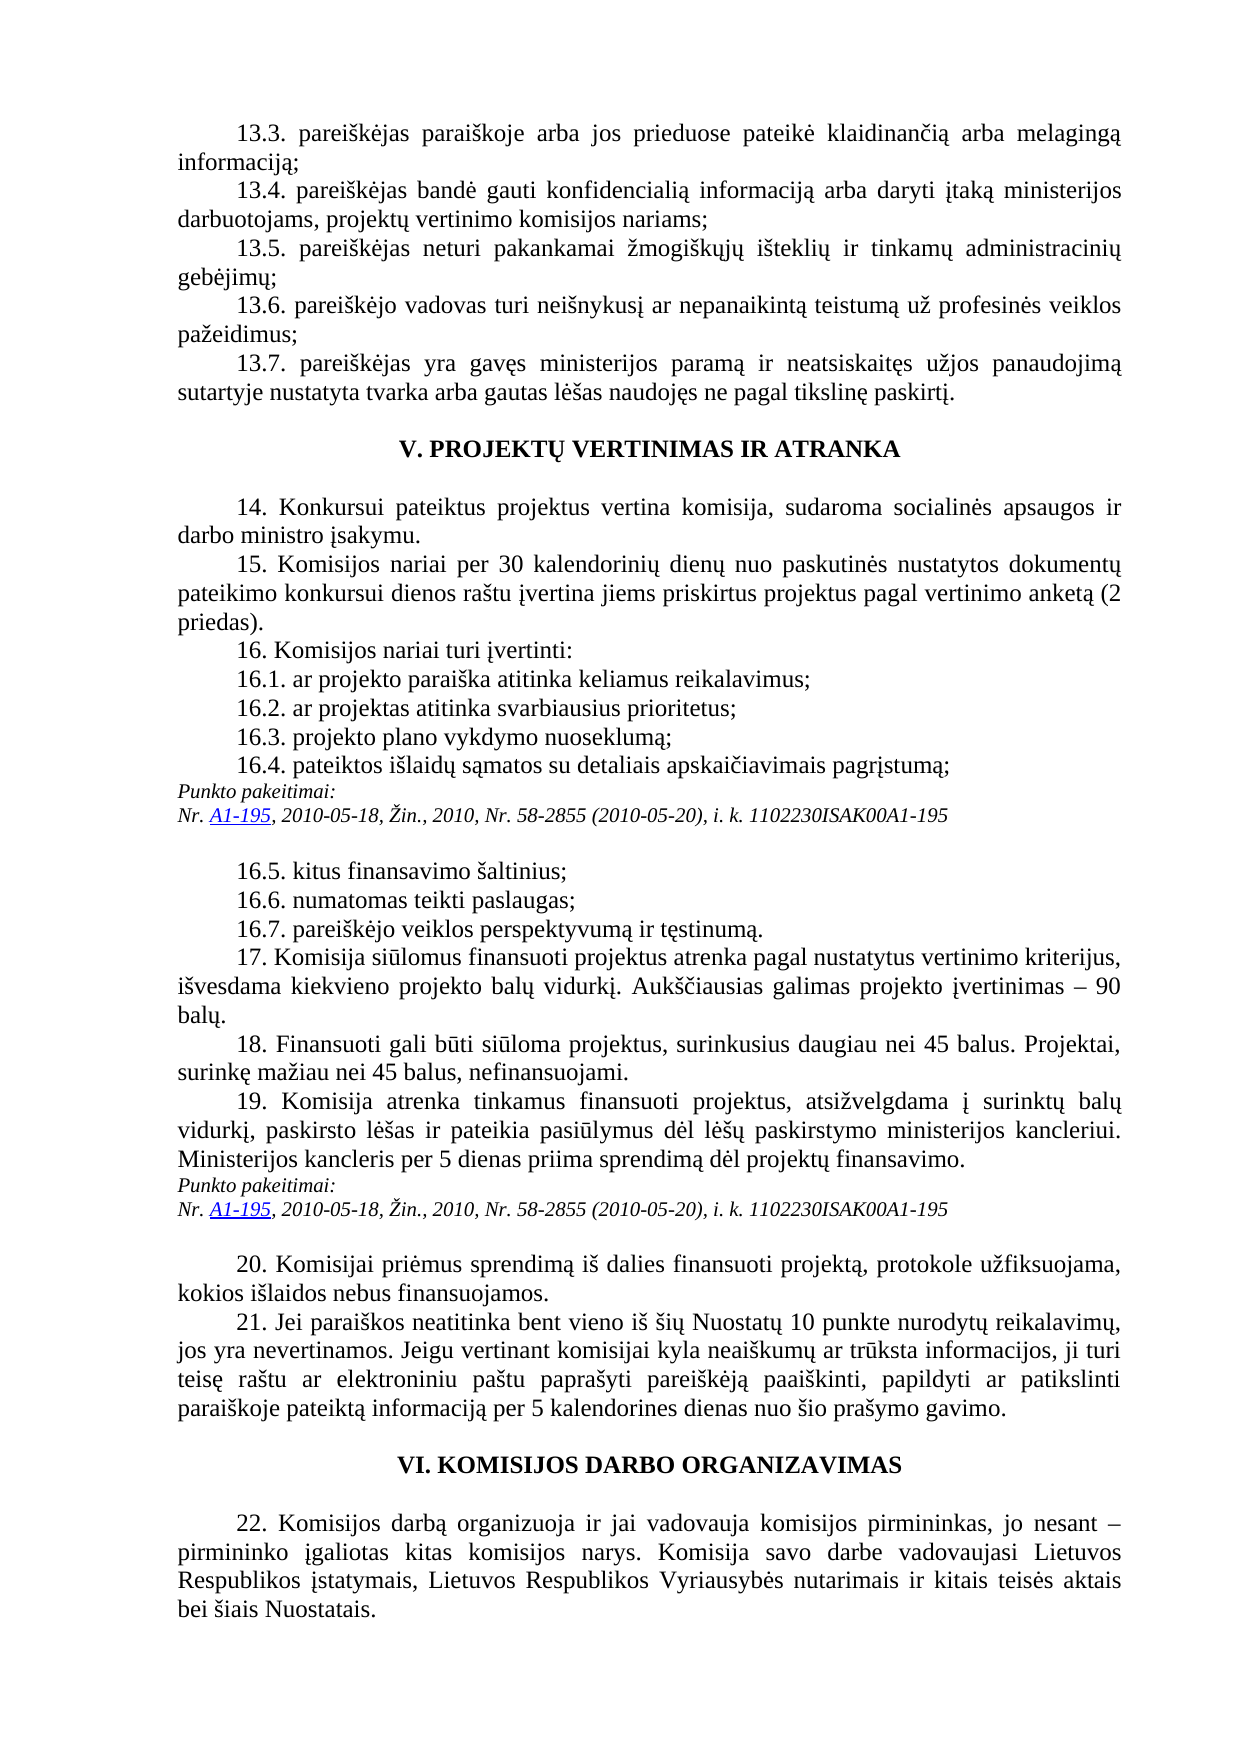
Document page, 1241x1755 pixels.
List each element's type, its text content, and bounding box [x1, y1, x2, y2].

text 16. Komisijos nariai turi įvertinti: [177, 636, 1122, 664]
text 20. Komisijai priėmus sprendimą iš dalies finansuoti projektą, protokole užfiksuojama, kokios išlaidos nebus finansuojamos. [177, 1249, 1122, 1307]
text 22. Komisijos darbą organizuoja ir jai vadovauja komisijos pirmininkas, jo nesant – pirmininko įgaliotas kitas komisijos narys. Komisija savo darbe vadovaujasi Lietuvos Respublikos įstatymais, Lietuvos Respublikos Vyriausybės nutarimais ir kitais teisės aktais bei šiais Nuostatais. [177, 1508, 1122, 1623]
text 16.2. ar projektas atitinka svarbiausius prioritetus; [177, 693, 1122, 722]
text Nr. A1-195, 2010-05-18, Žin., 2010, Nr. 58-2855 (2010-05-20), i. k. 1102230ISAK00A1-195 [177, 1197, 1122, 1221]
text 16.7. pareiškėjo veiklos perspektyvumą ir tęstinumą. [177, 914, 1122, 942]
text VI. KOMISIJOS DARBO ORGANIZAVIMAS [177, 1451, 1122, 1479]
text 16.6. numatomas teikti paslaugas; [177, 885, 1122, 914]
text 16.3. projekto plano vykdymo nuoseklumą; [177, 722, 1122, 751]
text 13.3. pareiškėjas paraiškoje arba jos prieduose pateikė klaidinančią arba melagingą informaciją; [177, 118, 1122, 176]
text 13.5. pareiškėjas neturi pakankamai žmogiškųjų išteklių ir tinkamų administracinių gebėjimų; [177, 233, 1122, 291]
text 13.6. pareiškėjo vadovas turi neišnykusį ar nepanaikintą teistumą už profesinės veiklos pažeidimus; [177, 291, 1122, 348]
text Nr. A1-195, 2010-05-18, Žin., 2010, Nr. 58-2855 (2010-05-20), i. k. 1102230ISAK00A1-195 [177, 803, 1122, 827]
text 16.1. ar projekto paraiška atitinka keliamus reikalavimus; [177, 664, 1122, 693]
text 18. Finansuoti gali būti siūloma projektus, surinkusius daugiau nei 45 balus. Projektai, surinkę mažiau nei 45 balus, nefinansuojami. [177, 1029, 1122, 1086]
text 16.4. pateiktos išlaidų sąmatos su detaliais apskaičiavimais pagrįstumą; [177, 751, 1122, 779]
text 15. Komisijos nariai per 30 kalendorinių dienų nuo paskutinės nustatytos dokumentų pateikimo konkursui dienos raštu įvertina jiems priskirtus projektus pagal vertinimo anketą (2 priedas). [177, 549, 1122, 636]
text 16.5. kitus finansavimo šaltinius; [177, 856, 1122, 885]
text 21. Jei paraiškos neatitinka bent vieno iš šių Nuostatų 10 punkte nurodytų reikalavimų, jos yra nevertinamos. Jeigu vertinant komisijai kyla neaiškumų ar trūksta informacijos, ji turi teisę raštu ar elektroniniu paštu paprašyti pareiškėją paaiškinti, papildyti ar patikslinti paraiškoje pateiktą informaciją per 5 kalendorines dienas nuo šio prašymo gavimo. [177, 1307, 1122, 1422]
text 13.7. pareiškėjas yra gavęs ministerijos paramą ir neatsiskaitęs užjos panaudojimą sutartyje nustatyta tvarka arba gautas lėšas naudojęs ne pagal tikslinę paskirtį. [177, 348, 1122, 406]
text 14. Konkursui pateiktus projektus vertina komisija, sudaroma socialinės apsaugos ir darbo ministro įsakymu. [177, 492, 1122, 549]
text V. PROJEKTŲ VERTINIMAS IR ATRANKA [177, 434, 1122, 463]
text Punkto pakeitimai: [177, 1172, 1122, 1197]
text 17. Komisija siūlomus finansuoti projektus atrenka pagal nustatytus vertinimo kriterijus, išvesdama kiekvieno projekto balų vidurkį. Aukščiausias galimas projekto įvertinimas – 90 balų. [177, 942, 1122, 1029]
text 13.4. pareiškėjas bandė gauti konfidencialią informaciją arba daryti įtaką ministerijos darbuotojams, projektų vertinimo komisijos nariams; [177, 176, 1122, 233]
text 19. Komisija atrenka tinkamus finansuoti projektus, atsižvelgdama į surinktų balų vidurkį, paskirsto lėšas ir pateikia pasiūlymus dėl lėšų paskirstymo ministerijos kancleriui. Ministerijos kancleris per 5 dienas priima sprendimą dėl projektų finansavimo. [177, 1086, 1122, 1172]
text Punkto pakeitimai: [177, 779, 1122, 803]
